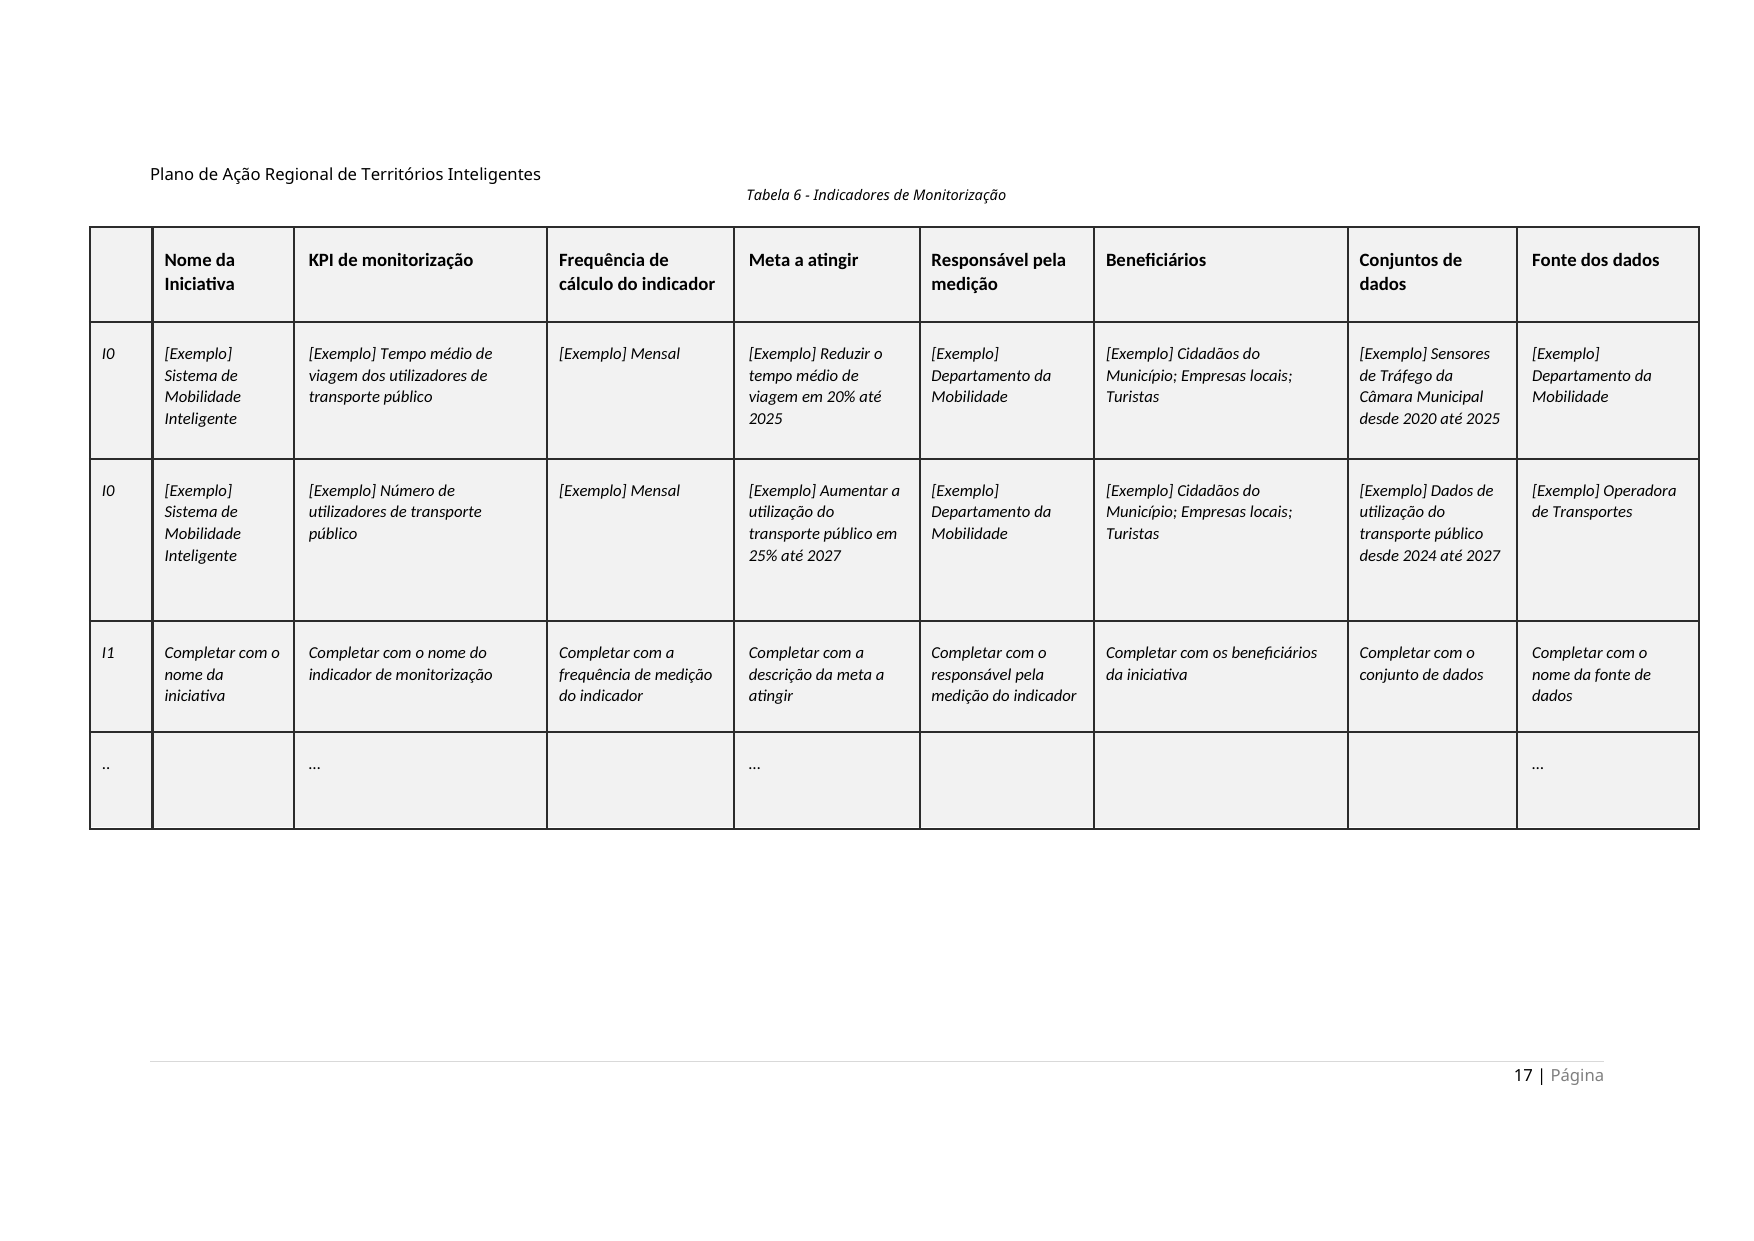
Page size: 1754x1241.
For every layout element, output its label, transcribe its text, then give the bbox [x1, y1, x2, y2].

table_header Nome da Iniciativa [154, 228, 293, 321]
table_cell [Exemplo] Departamento da Mobilidade [921, 460, 1093, 620]
table_cell Completar com o nome do indicador de monitorização [295, 622, 546, 731]
table_cell [Exemplo] Sistema de Mobilidade Inteligente [154, 460, 293, 620]
table_cell [Exemplo] Cidadãos do Município; Empresas locais; Turistas [1095, 460, 1347, 620]
table_cell [Exemplo] Tempo médio de viagem dos utilizadores de transporte público [295, 323, 546, 458]
table_cell Completar com o nome da iniciativa [154, 622, 293, 731]
table_header Beneficiários [1095, 228, 1347, 321]
table_cell [Exemplo] Mensal [548, 323, 733, 458]
table_cell [1349, 733, 1516, 827]
table_cell … [1518, 733, 1698, 827]
table_cell [Exemplo] Mensal [548, 460, 733, 620]
text Tabela 6 - Indicadores de Monitorização [150, 185, 1604, 205]
table_header Conjuntos de dados [1349, 228, 1516, 321]
table_header KPI de monitorização [295, 228, 546, 321]
table_cell Completar com os beneficiários da iniciativa [1095, 622, 1347, 731]
table_cell [Exemplo] Sensores de Tráfego da Câmara Municipal desde 2020 até 2025 [1349, 323, 1516, 458]
table_header Fonte dos dados [1518, 228, 1698, 321]
table_header Meta a atingir [735, 228, 919, 321]
table_cell [154, 733, 293, 827]
table_header [91, 228, 151, 321]
table_cell I0 [91, 460, 151, 620]
table_cell [Exemplo] Sistema de Mobilidade Inteligente [154, 323, 293, 458]
table_cell [Exemplo] Dados de utilização do transporte público desde 2024 até 2027 [1349, 460, 1516, 620]
table_cell … [735, 733, 919, 827]
table_cell [Exemplo] Aumentar a utilização do transporte público em 25% até 2027 [735, 460, 919, 620]
table_cell I0 [91, 323, 151, 458]
table_cell Completar com a descrição da meta a atingir [735, 622, 919, 731]
table_cell Completar com a frequência de medição do indicador [548, 622, 733, 731]
table_cell Completar com o responsável pela medição do indicador [921, 622, 1093, 731]
table_cell .. [91, 733, 151, 827]
table_cell [Exemplo] Departamento da Mobilidade [1518, 323, 1698, 458]
table_cell [548, 733, 733, 827]
table_cell I1 [91, 622, 151, 731]
table_cell [921, 733, 1093, 827]
table_cell [Exemplo] Departamento da Mobilidade [921, 323, 1093, 458]
table_cell [Exemplo] Operadora de Transportes [1518, 460, 1698, 620]
table_cell Completar com o nome da fonte de dados [1518, 622, 1698, 731]
table_cell [Exemplo] Reduzir o tempo médio de viagem em 20% até 2025 [735, 323, 919, 458]
table_cell Completar com o conjunto de dados [1349, 622, 1516, 731]
table_header Responsável pela medição [921, 228, 1093, 321]
table_cell [Exemplo] Número de utilizadores de transporte público [295, 460, 546, 620]
table_cell … [295, 733, 546, 827]
table_header Frequência de cálculo do indicador [548, 228, 733, 321]
table_cell [Exemplo] Cidadãos do Município; Empresas locais; Turistas [1095, 323, 1347, 458]
table_cell [1095, 733, 1347, 827]
